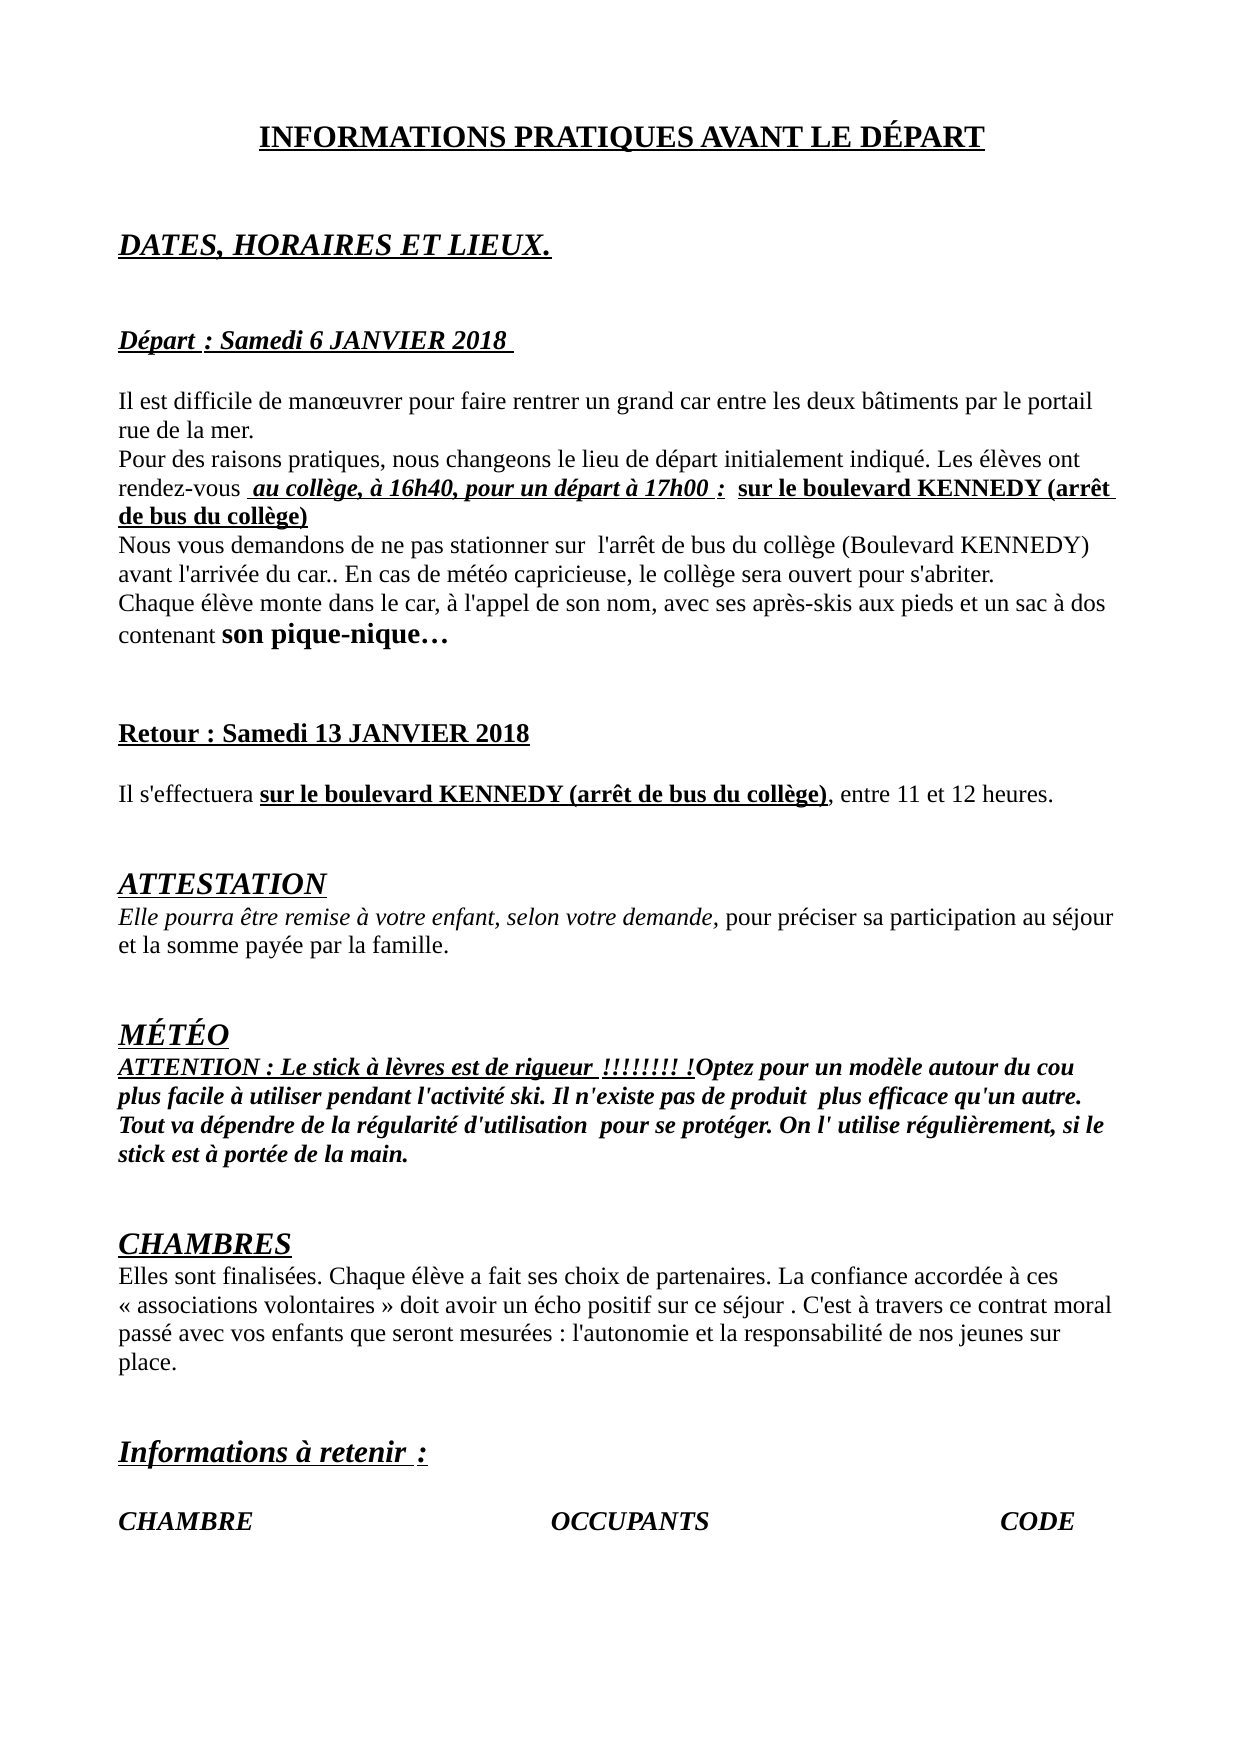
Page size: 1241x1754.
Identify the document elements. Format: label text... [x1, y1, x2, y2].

text CHAMBRES [118, 1225, 1122, 1261]
text Pour des raisons pratiques, nous changeons le lieu de départ initialement indiqué. Les élèves ont rendez-vous au collège, à 16h40, pour un départ à 17h00 : sur le boulevard KENNEDY (arrêt de bus du collège) [118, 444, 1122, 530]
text Informations à retenir : [118, 1433, 1122, 1469]
text INFORMATIONS PRATIQUES AVANT LE DÉPART [118, 118, 1122, 154]
text Il est difficile de manœuvrer pour faire rentrer un grand car entre les deux bâtiments par le portail rue de la mer. [118, 386, 1122, 444]
text Elle pourra être remise à votre enfant, selon votre demande, pour préciser sa participation au séjour et la somme payée par la famille. [118, 902, 1122, 959]
text MÉTÉO [118, 1017, 1122, 1052]
text Il s'effectuera sur le boulevard KENNEDY (arrêt de bus du collège), entre 11 et 12 heures. [118, 779, 1122, 808]
text Chaque élève monte dans le car, à l'appel de son nom, avec ses après-skis aux pieds et un sac à dos contenant son pique-nique… [118, 588, 1122, 650]
text Nous vous demandons de ne pas stationner sur l'arrêt de bus du collège (Boulevard KENNEDY) avant l'arrivée du car.. En cas de météo capricieuse, le collège sera ouvert pour s'abriter. [118, 530, 1122, 588]
text Elles sont finalisées. Chaque élève a fait ses choix de partenaires. La confiance accordée à ces « associations volontaires » doit avoir un écho positif sur ce séjour . C'est à travers ce contrat moral passé avec vos enfants que seront mesurées : l'autonomie et la responsabilité de nos jeunes sur place. [118, 1261, 1122, 1376]
text ATTENTION : Le stick à lèvres est de rigueur !!!!!!!! !Optez pour un modèle autour du cou plus facile à utiliser pendant l'activité ski. Il n'existe pas de produit plus efficace qu'un autre. Tout va dépendre de la régularité d'utilisation pour se protéger. On l' utilise régulièrement, si le stick est à portée de la main. [118, 1052, 1122, 1167]
text Départ : Samedi 6 JANVIER 2018 [118, 324, 1122, 355]
text Retour : Samedi 13 JANVIER 2018 [118, 717, 1122, 748]
text CHAMBRE OCCUPANTS CODE [118, 1505, 1122, 1536]
text ATTESTATION [118, 866, 1122, 902]
text DATES, HORAIRES ET LIEUX. [118, 226, 1122, 262]
